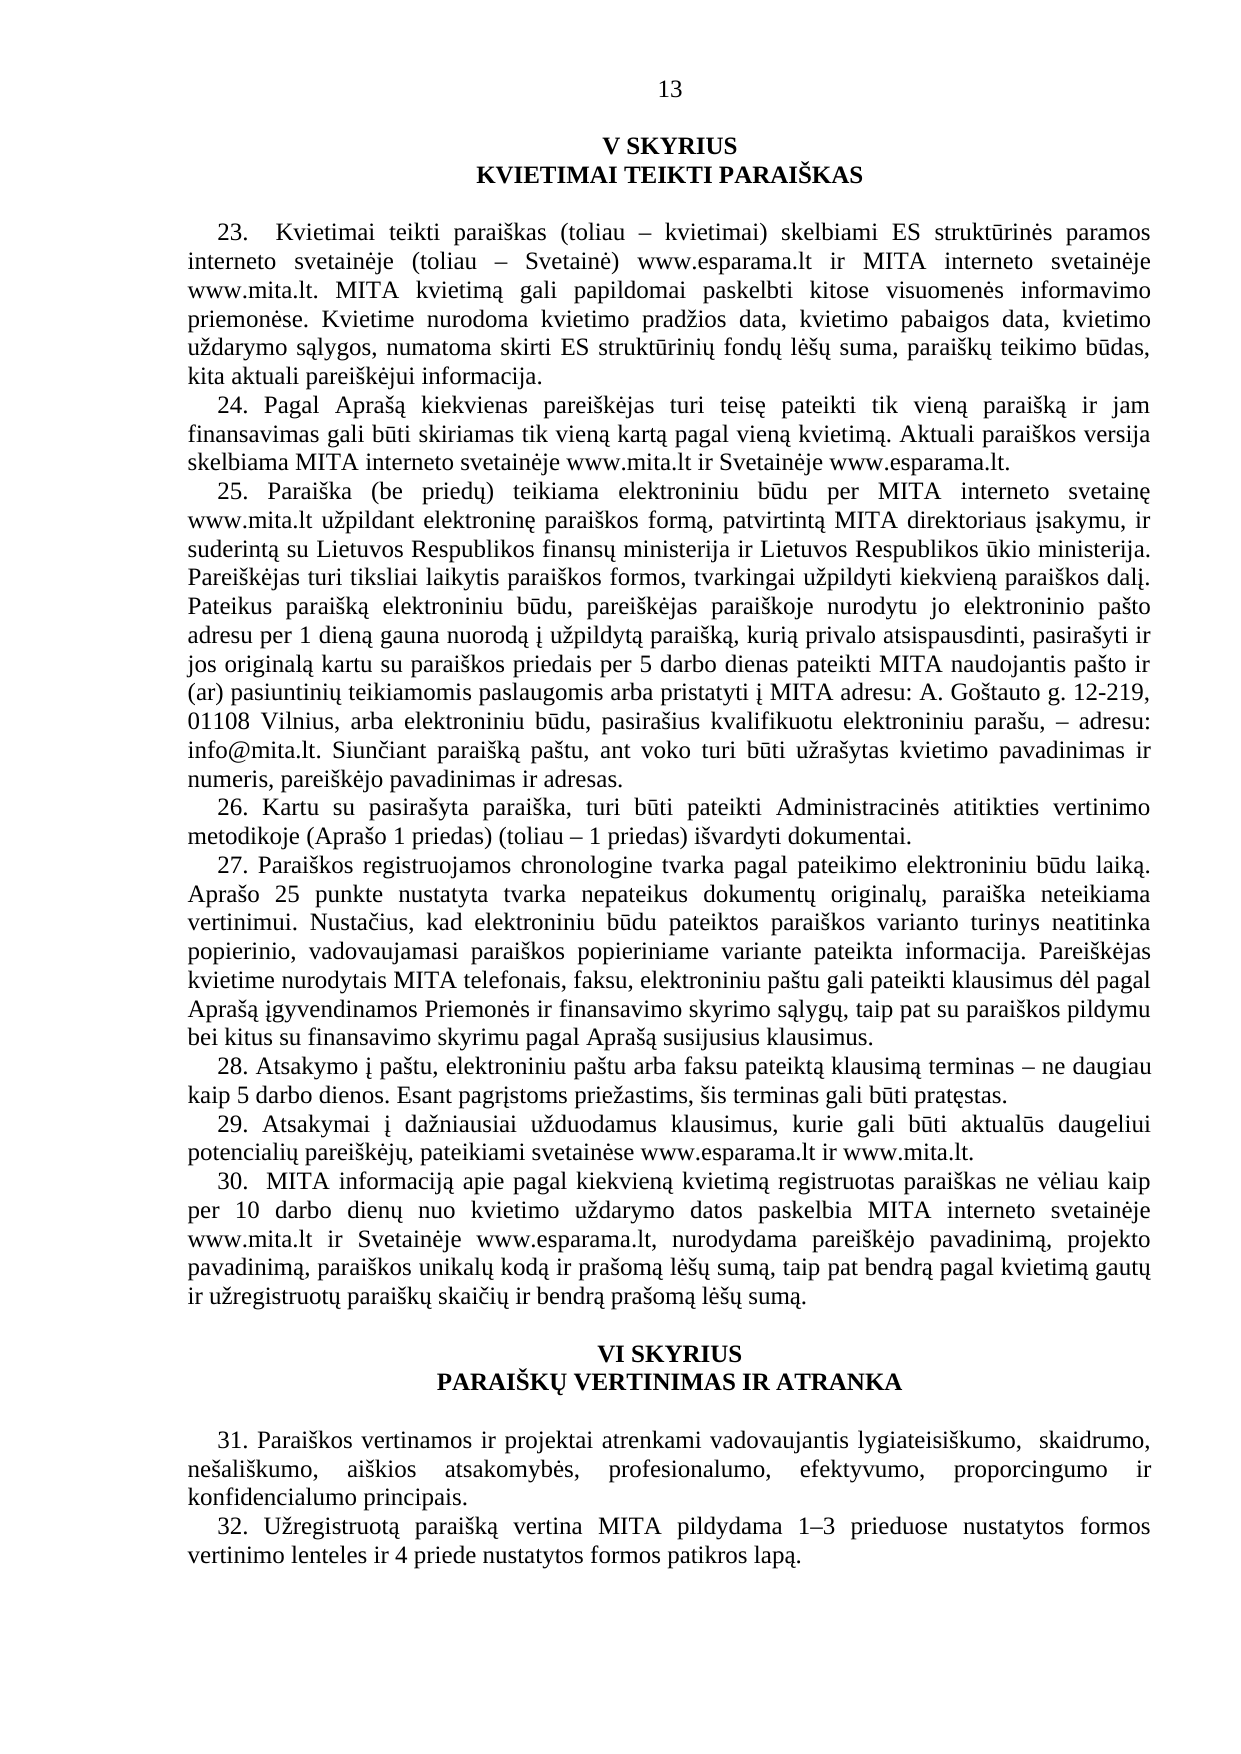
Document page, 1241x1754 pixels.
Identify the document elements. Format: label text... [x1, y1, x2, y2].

text 27. Paraiškos registruojamos chronologine tvarka pagal pateikimo elektroniniu būdu laiką. Aprašo 25 punkte nustatyta tvarka nepateikus dokumentų originalų, paraiška neteikiama vertinimui. Nustačius, kad elektroniniu būdu pateiktos paraiškos varianto turinys neatitinka popierinio, vadovaujamasi paraiškos popieriniame variante pateikta informacija. Pareiškėjas kvietime nurodytais MITA telefonais, faksu, elektroniniu paštu gali pateikti klausimus dėl pagal Aprašą įgyvendinamos Priemonės ir finansavimo skyrimo sąlygų, taip pat su paraiškos pildymu bei kitus su finansavimo skyrimu pagal Aprašą susijusius klausimus. [187, 850, 1152, 1051]
text 23. Kvietimai teikti paraiškas (toliau – kvietimai) skelbiami ES struktūrinės paramos interneto svetainėje (toliau – Svetainė) www.esparama.lt ir MITA interneto svetainėje www.mita.lt. MITA kvietimą gali papildomai paskelbti kitose visuomenės informavimo priemonėse. Kvietime nurodoma kvietimo pradžios data, kvietimo pabaigos data, kvietimo uždarymo sąlygos, numatoma skirti ES struktūrinių fondų lėšų suma, paraiškų teikimo būdas, kita aktuali pareiškėjui informacija. [187, 217, 1152, 390]
text 25. Paraiška (be priedų) teikiama elektroniniu būdu per MITA interneto svetainę www.mita.lt užpildant elektroninę paraiškos formą, patvirtintą MITA direktoriaus įsakymu, ir suderintą su Lietuvos Respublikos finansų ministerija ir Lietuvos Respublikos ūkio ministerija. Pareiškėjas turi tiksliai laikytis paraiškos formos, tvarkingai užpildyti kiekvieną paraiškos dalį. Pateikus paraišką elektroniniu būdu, pareiškėjas paraiškoje nurodytu jo elektroninio pašto adresu per 1 dieną gauna nuorodą į užpildytą paraišką, kurią privalo atsispausdinti, pasirašyti ir jos originalą kartu su paraiškos priedais per 5 darbo dienas pateikti MITA naudojantis pašto ir (ar) pasiuntinių teikiamomis paslaugomis arba pristatyti į MITA adresu: A. Goštauto g. 12-219, 01108 Vilnius, arba elektroniniu būdu, pasirašius kvalifikuotu elektroniniu parašu, – adresu: info@mita.lt. Siunčiant paraišką paštu, ant voko turi būti užrašytas kvietimo pavadinimas ir numeris, pareiškėjo pavadinimas ir adresas. [187, 476, 1152, 792]
text 32. Užregistruotą paraišką vertina MITA pildydama 1–3 prieduose nustatytos formos vertinimo lenteles ir 4 priede nustatytos formos patikros lapą. [187, 1511, 1152, 1569]
text PARAIŠKŲ VERTINIMAS IR ATRANKA [187, 1367, 1152, 1396]
text KVIETIMAI TEIKTI PARAIŠKAS [187, 160, 1152, 189]
text 24. Pagal Aprašą kiekvienas pareiškėjas turi teisę pateikti tik vieną paraišką ir jam finansavimas gali būti skiriamas tik vieną kartą pagal vieną kvietimą. Aktuali paraiškos versija skelbiama MITA interneto svetainėje www.mita.lt ir Svetainėje www.esparama.lt. [187, 390, 1152, 476]
text 30. MITA informaciją apie pagal kiekvieną kvietimą registruotas paraiškas ne vėliau kaip per 10 darbo dienų nuo kvietimo uždarymo datos paskelbia MITA interneto svetainėje www.mita.lt ir Svetainėje www.esparama.lt, nurodydama pareiškėjo pavadinimą, projekto pavadinimą, paraiškos unikalų kodą ir prašomą lėšų sumą, taip pat bendrą pagal kvietimą gautų ir užregistruotų paraiškų skaičių ir bendrą prašomą lėšų sumą. [187, 1166, 1152, 1310]
text 29. Atsakymai į dažniausiai užduodamus klausimus, kurie gali būti aktualūs daugeliui potencialių pareiškėjų, pateikiami svetainėse www.esparama.lt ir www.mita.lt. [187, 1109, 1152, 1166]
text 31. Paraiškos vertinamos ir projektai atrenkami vadovaujantis lygiateisiškumo, skaidrumo, nešališkumo, aiškios atsakomybės, profesionalumo, efektyvumo, proporcingumo ir konfidencialumo principais. [187, 1425, 1152, 1511]
text V SKYRIUS [187, 131, 1152, 160]
text VI SKYRIUS [187, 1339, 1152, 1367]
text 26. Kartu su pasirašyta paraiška, turi būti pateikti Administracinės atitikties vertinimo metodikoje (Aprašo 1 priedas) (toliau – 1 priedas) išvardyti dokumentai. [187, 792, 1152, 850]
text 28. Atsakymo į paštu, elektroniniu paštu arba faksu pateiktą klausimą terminas – ne daugiau kaip 5 darbo dienos. Esant pagrįstoms priežastims, šis terminas gali būti pratęstas. [187, 1051, 1152, 1109]
